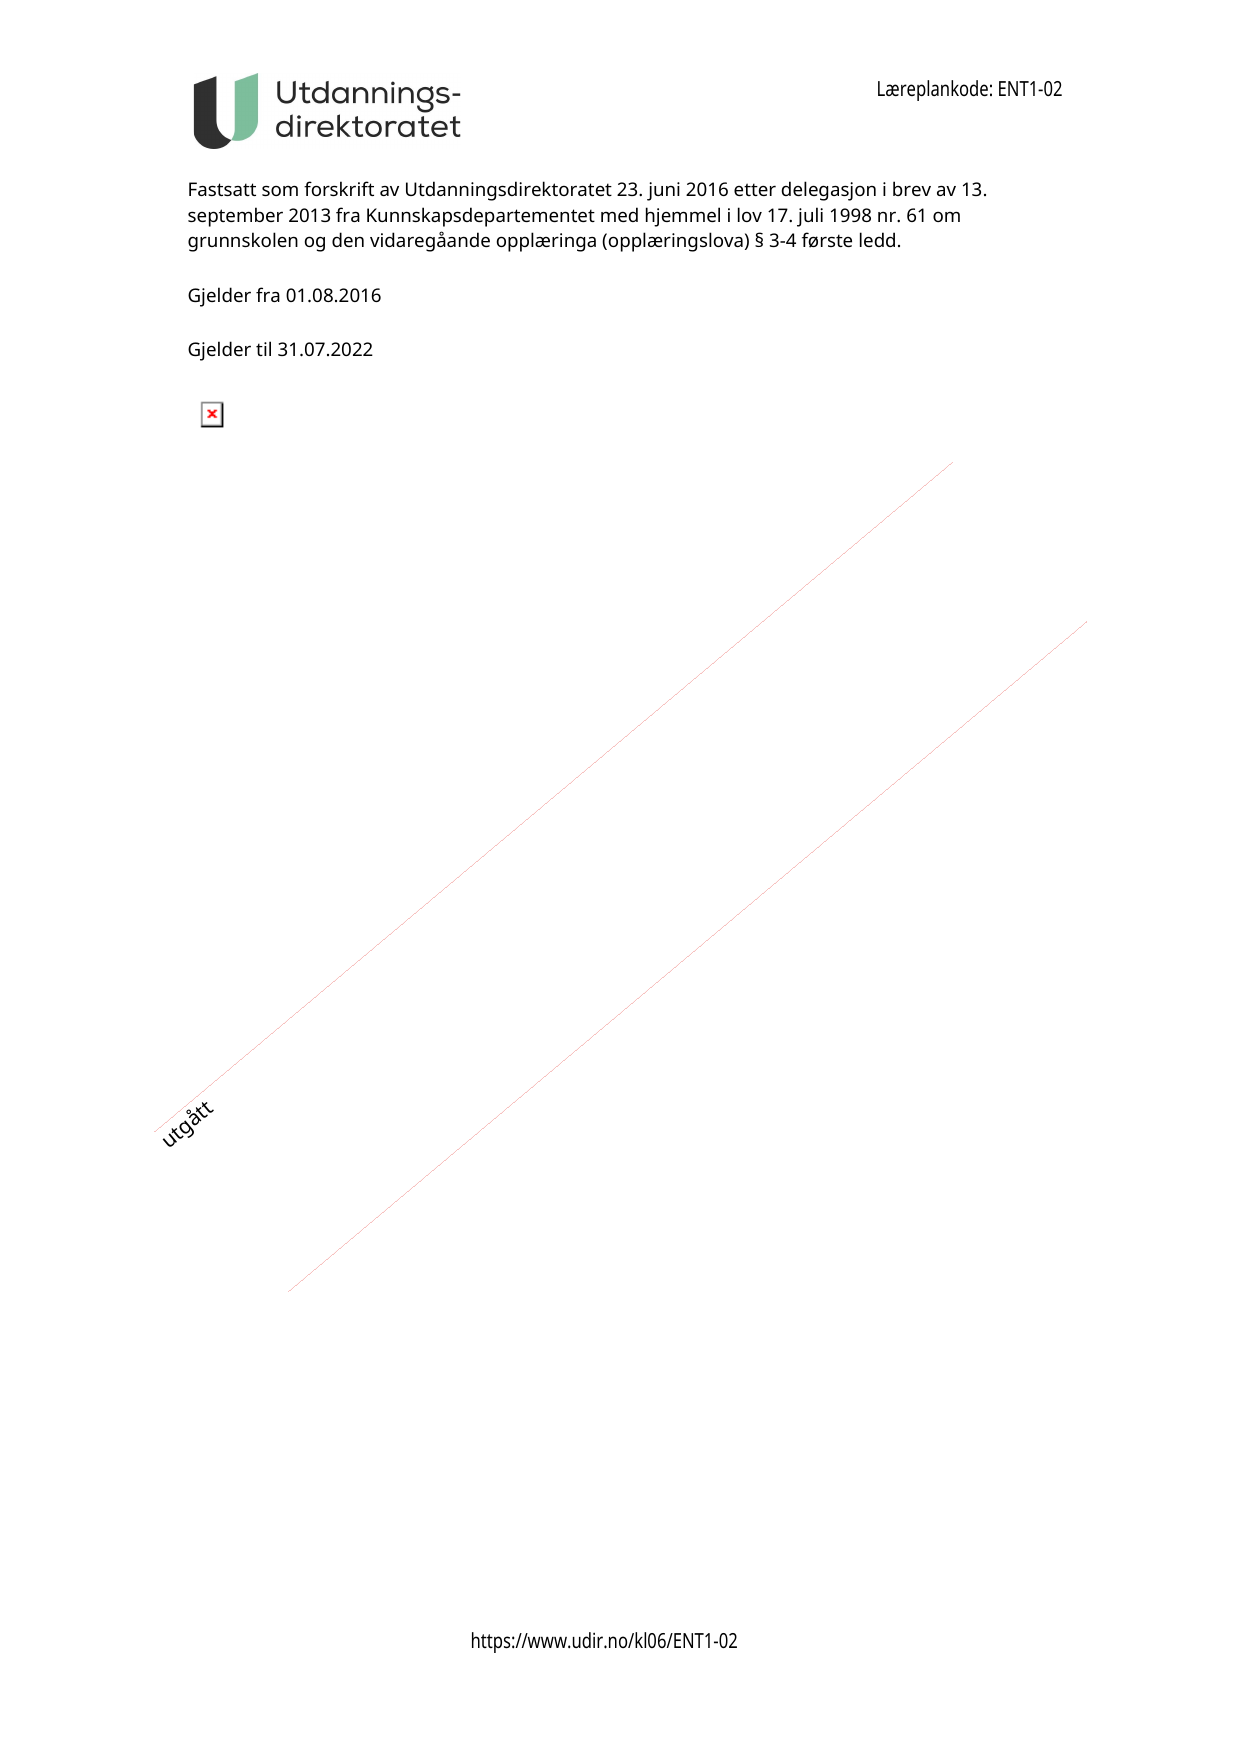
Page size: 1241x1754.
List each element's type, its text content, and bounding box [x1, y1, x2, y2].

picture [187, 391, 238, 442]
text Gjelder fra 01.08.2016 [386, 282, 1053, 308]
text Gjelder til 31.07.2022 [378, 337, 1053, 362]
picture [193, 73, 461, 149]
text Fastsatt som forskrift av Utdanningsdirektoratet 23. juni 2016 etter delegasjon i brev av 13. september 2013 fra Kunnskapsdepartementet med hjemmel i lov 17. juli 1998 nr. 61 om grunnskolen og den vidaregåande opplæringa (opplæringslova) § 3-4 første ledd. [187, 176, 1053, 253]
